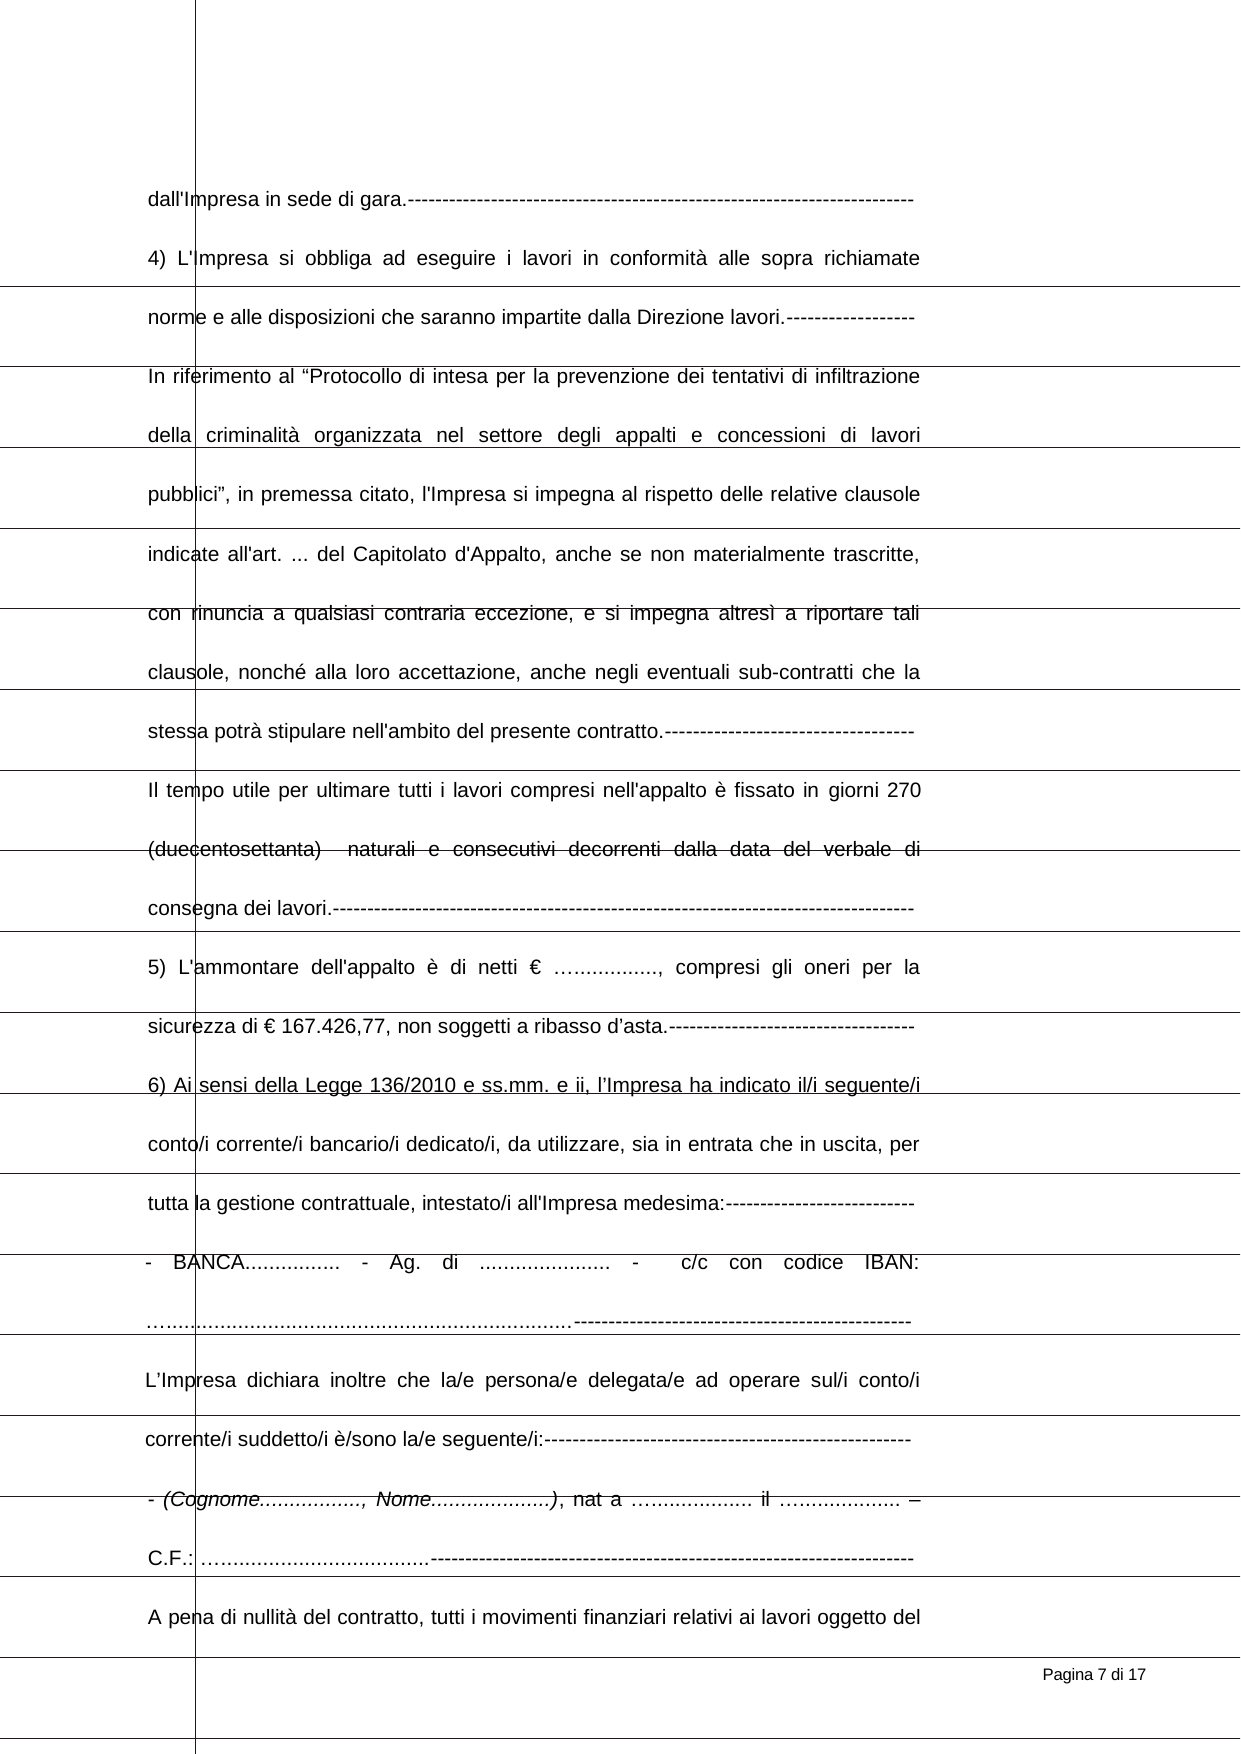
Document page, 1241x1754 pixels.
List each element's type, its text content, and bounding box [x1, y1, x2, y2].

text Il tempo utile per ultimare tutti i lavori compresi nell'appalto è fissato in giorni 270 (duecentosettanta) naturali e consecutivi decorrenti dalla data del verbale di consegna dei lavori. [148, 750, 921, 927]
list dall'Impresa in sede di gara. [148, 159, 921, 218]
list 6) Ai sensi della Legge 136/2010 e ss.mm. e ii, l’Impresa ha indicato il/i seguente/i conto/i corrente/i bancario/i dedicato/i, da utilizzare, sia in entrata che in uscita, per tutta la gestione contrattuale, intestato/i all'Impresa medesima: [148, 1045, 921, 1222]
list 4) L'Impresa si obbliga ad eseguire i lavori in conformità alle sopra richiamate norme e alle disposizioni che saranno impartite dalla Direzione lavori. [148, 218, 921, 337]
list - (Cognome................., Nome....................), nat a …................. il …................. – C.F.: …................................... [148, 1459, 921, 1577]
list In riferimento al “Protocollo di intesa per la prevenzione dei tentativi di infiltrazione della criminalità organizzata nel settore degli appalti e concessioni di lavori pubblici”, in premessa citato, l'Impresa si impegna al rispetto delle relative clausole indicate all'art. ... del Capitolato d'Appalto, anche se non materialmente trascritte, con rinuncia a qualsiasi contraria eccezione, e si impegna altresì a riportare tali clausole, nonché alla loro accettazione, anche negli eventuali sub-contratti che la stessa potrà stipulare nell'ambito del presente contratto. [148, 337, 921, 750]
text 5) L'ammontare dell'appalto è di netti € ….............., compresi gli oneri per la sicurezza di € 167.426,77, non soggetti a ribasso d’asta. [148, 927, 921, 1045]
text A pena di nullità del contratto, tutti i movimenti finanziari relativi ai lavori oggetto del [148, 1577, 921, 1636]
list L’Impresa dichiara inoltre che la/e persona/e delegata/e ad operare sul/i conto/i corrente/i suddetto/i è/sono la/e seguente/i: [145, 1341, 921, 1459]
list - BANCA................ - Ag. di ...................... - c/c con codice IBAN: ….................................................................... [145, 1222, 921, 1341]
